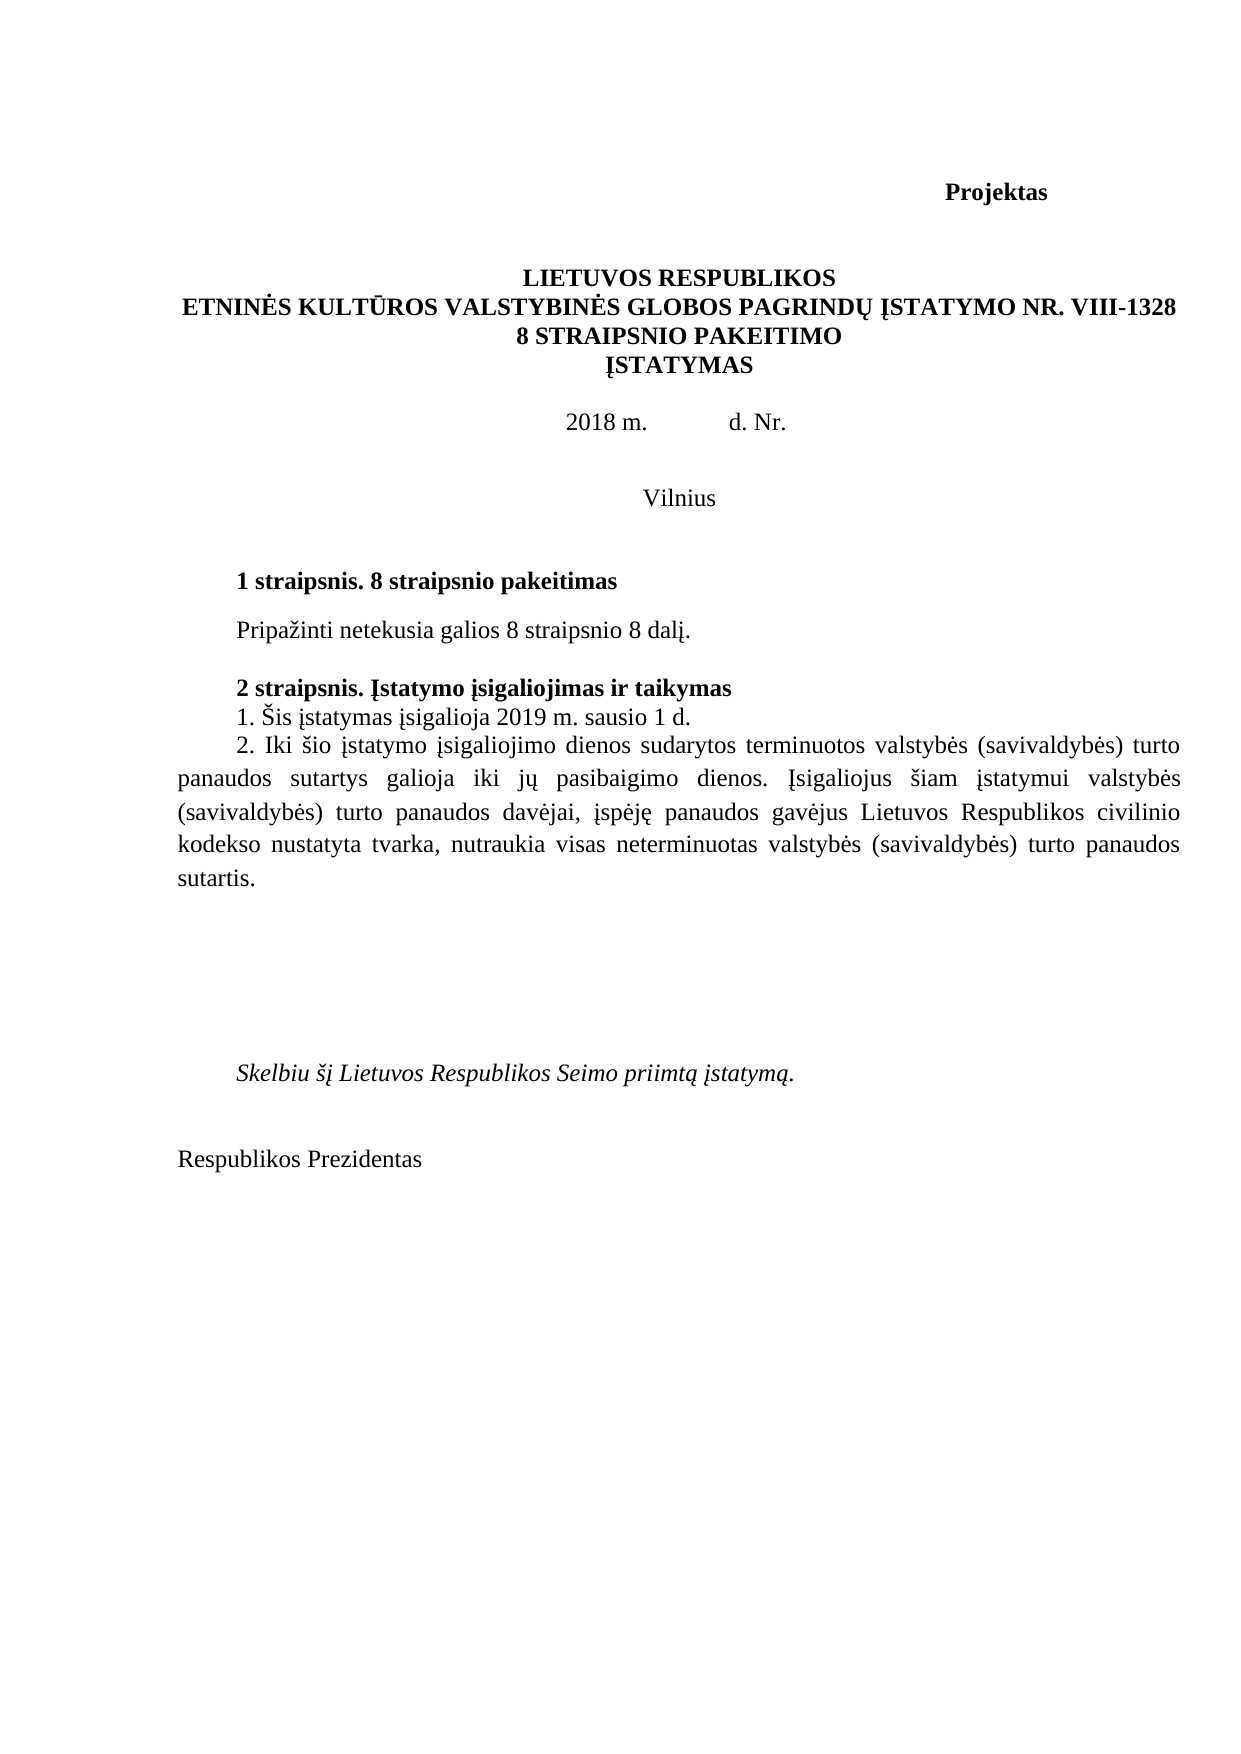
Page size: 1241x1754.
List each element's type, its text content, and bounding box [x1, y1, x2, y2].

text 8 STRAIPSNIO PAKEITIMO [177, 321, 1181, 350]
text ĮSTATYMAS [177, 350, 1181, 378]
text Projektas [177, 177, 1181, 206]
text 1. Šis įstatymas įsigalioja 2019 m. sausio 1 d. [177, 702, 1181, 731]
text 2018 m. d. Nr. [177, 407, 1181, 436]
text 2 straipsnis. Įstatymo įsigaliojimas ir taikymas [177, 673, 1181, 702]
text 1 straipsnis. 8 straipsnio pakeitimas [177, 566, 1181, 595]
text Skelbiu šį Lietuvos Respublikos Seimo priimtą įstatymą. [177, 1058, 1181, 1087]
text Pripažinti netekusia galios 8 straipsnio 8 dalį. [177, 616, 1181, 644]
text Respublikos Prezidentas [177, 1144, 1181, 1173]
text LIETUVOS RESPUBLIKOS [177, 263, 1181, 292]
text ETNINĖS KULTŪROS VALSTYBINĖS GLOBOS PAGRINDŲ ĮSTATYMO NR. VIII-1328 [177, 292, 1181, 321]
text Vilnius [177, 483, 1181, 511]
text 2. Iki šio įstatymo įsigaliojimo dienos sudarytos terminuotos valstybės (savivaldybės) turto panaudos sutartys galioja iki jų pasibaigimo dienos. Įsigaliojus šiam įstatymui valstybės (savivaldybės) turto panaudos davėjai, įspėję panaudos gavėjus Lietuvos Respublikos civilinio kodekso nustatyta tvarka, nutraukia visas neterminuotas valstybės (savivaldybės) turto panaudos sutartis. [177, 731, 1181, 891]
